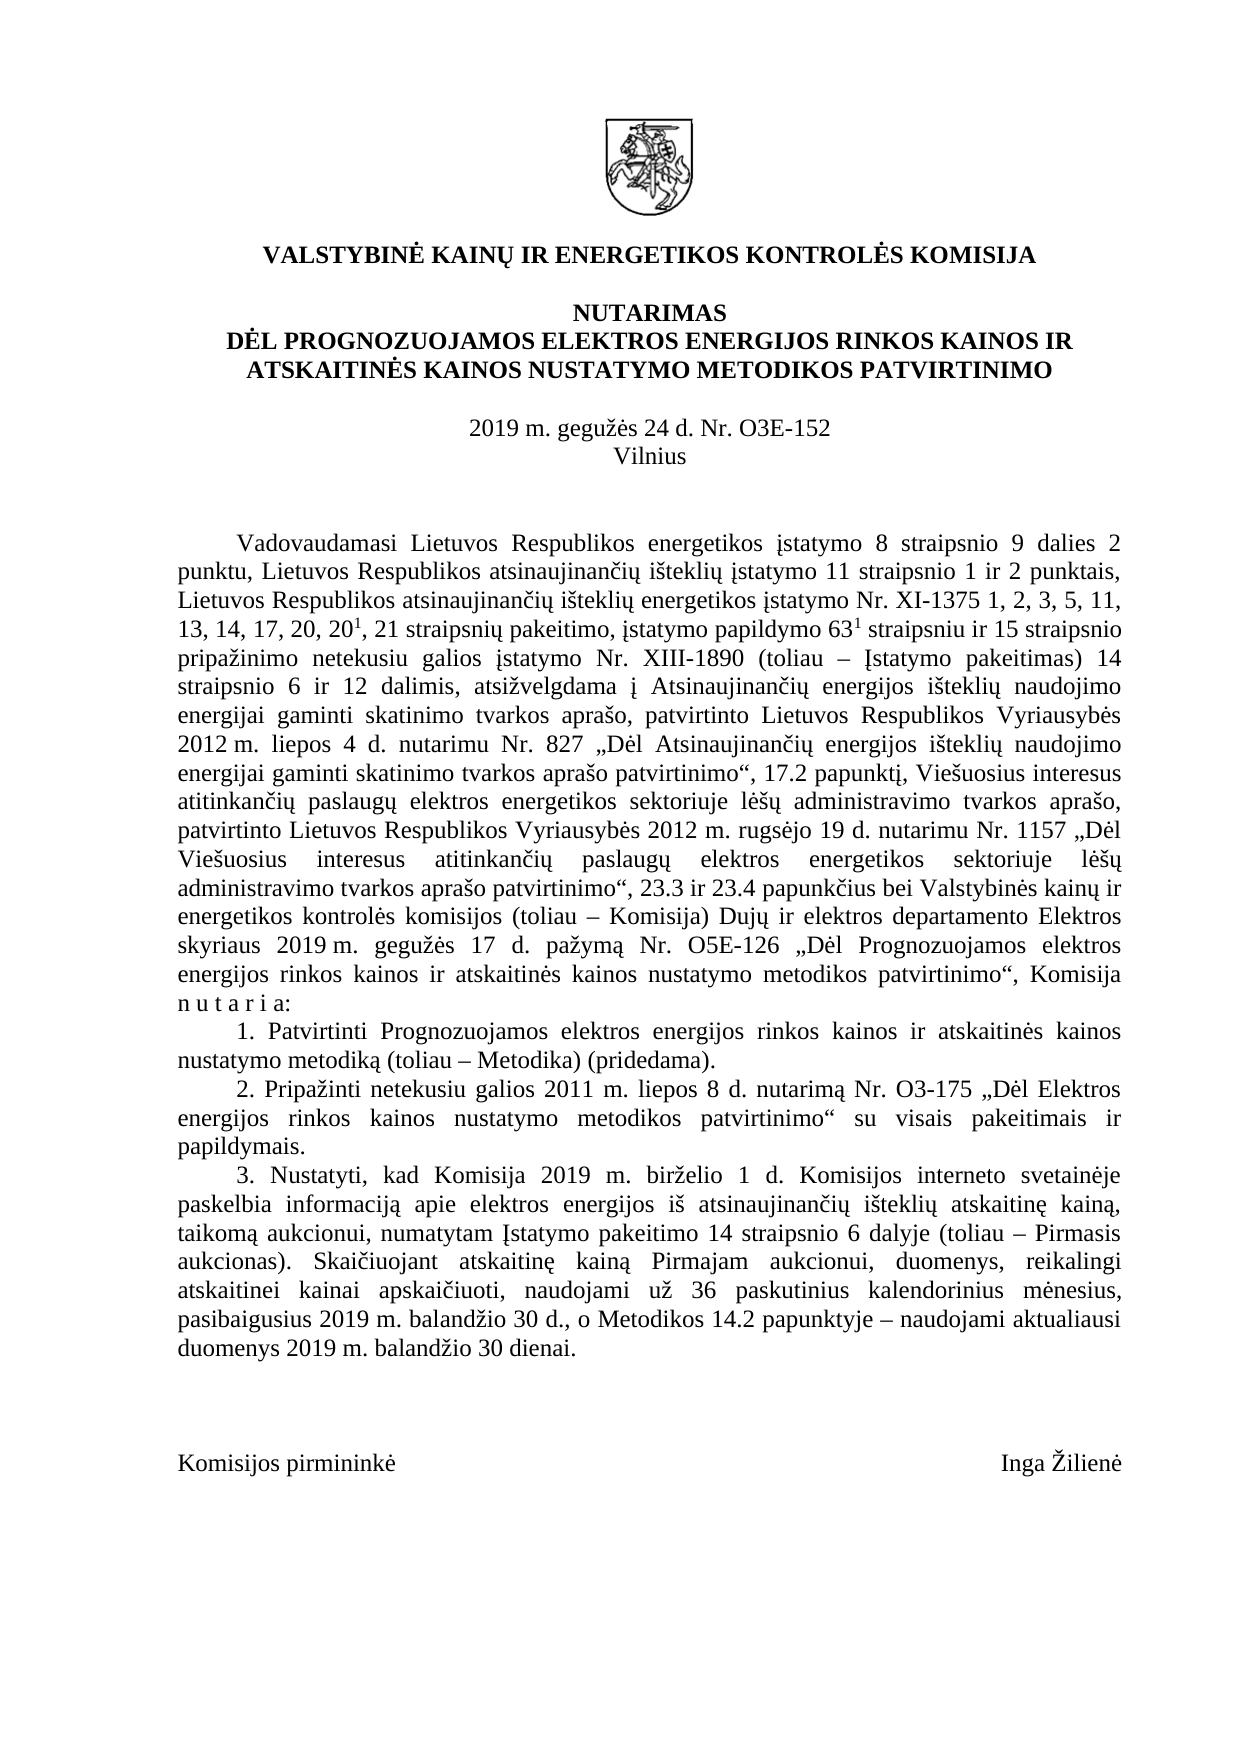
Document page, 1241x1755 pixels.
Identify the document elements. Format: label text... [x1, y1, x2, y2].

text Vadovaudamasi Lietuvos Respublikos energetikos įstatymo 8 straipsnio 9 dalies 2 punktu, Lietuvos Respublikos atsinaujinančių išteklių įstatymo 11 straipsnio 1 ir 2 punktais, Lietuvos Respublikos atsinaujinančių išteklių energetikos įstatymo Nr. XI-1375 1, 2, 3, 5, 11, 13, 14, 17, 20, 201, 21 straipsnių pakeitimo, įstatymo papildymo 631 straipsniu ir 15 straipsnio pripažinimo netekusiu galios įstatymo Nr. XIII-1890 (toliau – Įstatymo pakeitimas) 14 straipsnio 6 ir 12 dalimis, atsižvelgdama į Atsinaujinančių energijos išteklių naudojimo energijai gaminti skatinimo tvarkos aprašo, patvirtinto Lietuvos Respublikos Vyriausybės 2012 m. liepos 4 d. nutarimu Nr. 827 „Dėl Atsinaujinančių energijos išteklių naudojimo energijai gaminti skatinimo tvarkos aprašo patvirtinimo“, 17.2 papunktį, Viešuosius interesus atitinkančių paslaugų elektros energetikos sektoriuje lėšų administravimo tvarkos aprašo, patvirtinto Lietuvos Respublikos Vyriausybės 2012 m. rugsėjo 19 d. nutarimu Nr. 1157 „Dėl Viešuosius interesus atitinkančių paslaugų elektros energetikos sektoriuje lėšų administravimo tvarkos aprašo patvirtinimo“, 23.3 ir 23.4 papunkčius bei Valstybinės kainų ir energetikos kontrolės komisijos (toliau – Komisija) Dujų ir elektros departamento Elektros skyriaus 2019 m. gegužės 17 d. pažymą Nr. O5E-126 „Dėl Prognozuojamos elektros energijos rinkos kainos ir atskaitinės kainos nustatymo metodikos patvirtinimo“, Komisija nutaria: [177, 528, 1122, 1016]
text 1. Patvirtinti Prognozuojamos elektros energijos rinkos kainos ir atskaitinės kainos nustatymo metodiką (toliau – Metodika) (pridedama). [177, 1016, 1122, 1074]
text DĖL PROGNOZUOJAMOS ELEKTROS ENERGIJOS RINKOS KAINOS IR ATSKAITINĖS KAINOS NUSTATYMO METODIKOS PATVIRTINIMO [177, 326, 1122, 384]
text NUTARIMAS [177, 298, 1122, 326]
text Komisijos pirmininkė Inga Žilienė [177, 1448, 1122, 1476]
text 2. Pripažinti netekusiu galios 2011 m. liepos 8 d. nutarimą Nr. O3-175 „Dėl Elektros energijos rinkos kainos nustatymo metodikos patvirtinimo“ su visais pakeitimais ir papildymais. [177, 1074, 1122, 1160]
text 2019 m. gegužės 24 d. Nr. O3E-152 [177, 413, 1122, 441]
text Vilnius [177, 441, 1122, 470]
text VALSTYBINĖ KAINŲ IR ENERGETIKOS KONTROLĖS KOMISIJA [177, 240, 1122, 269]
text 3. Nustatyti, kad Komisija 2019 m. birželio 1 d. Komisijos interneto svetainėje paskelbia informaciją apie elektros energijos iš atsinaujinančių išteklių atskaitinę kainą, taikomą aukcionui, numatytam Įstatymo pakeitimo 14 straipsnio 6 dalyje (toliau – Pirmasis aukcionas). Skaičiuojant atskaitinę kainą Pirmajam aukcionui, duomenys, reikalingi atskaitinei kainai apskaičiuoti, naudojami už 36 paskutinius kalendorinius mėnesius, pasibaigusius 2019 m. balandžio 30 d., o Metodikos 14.2 papunktyje – naudojami aktualiausi duomenys 2019 m. balandžio 30 dienai. [177, 1160, 1122, 1361]
